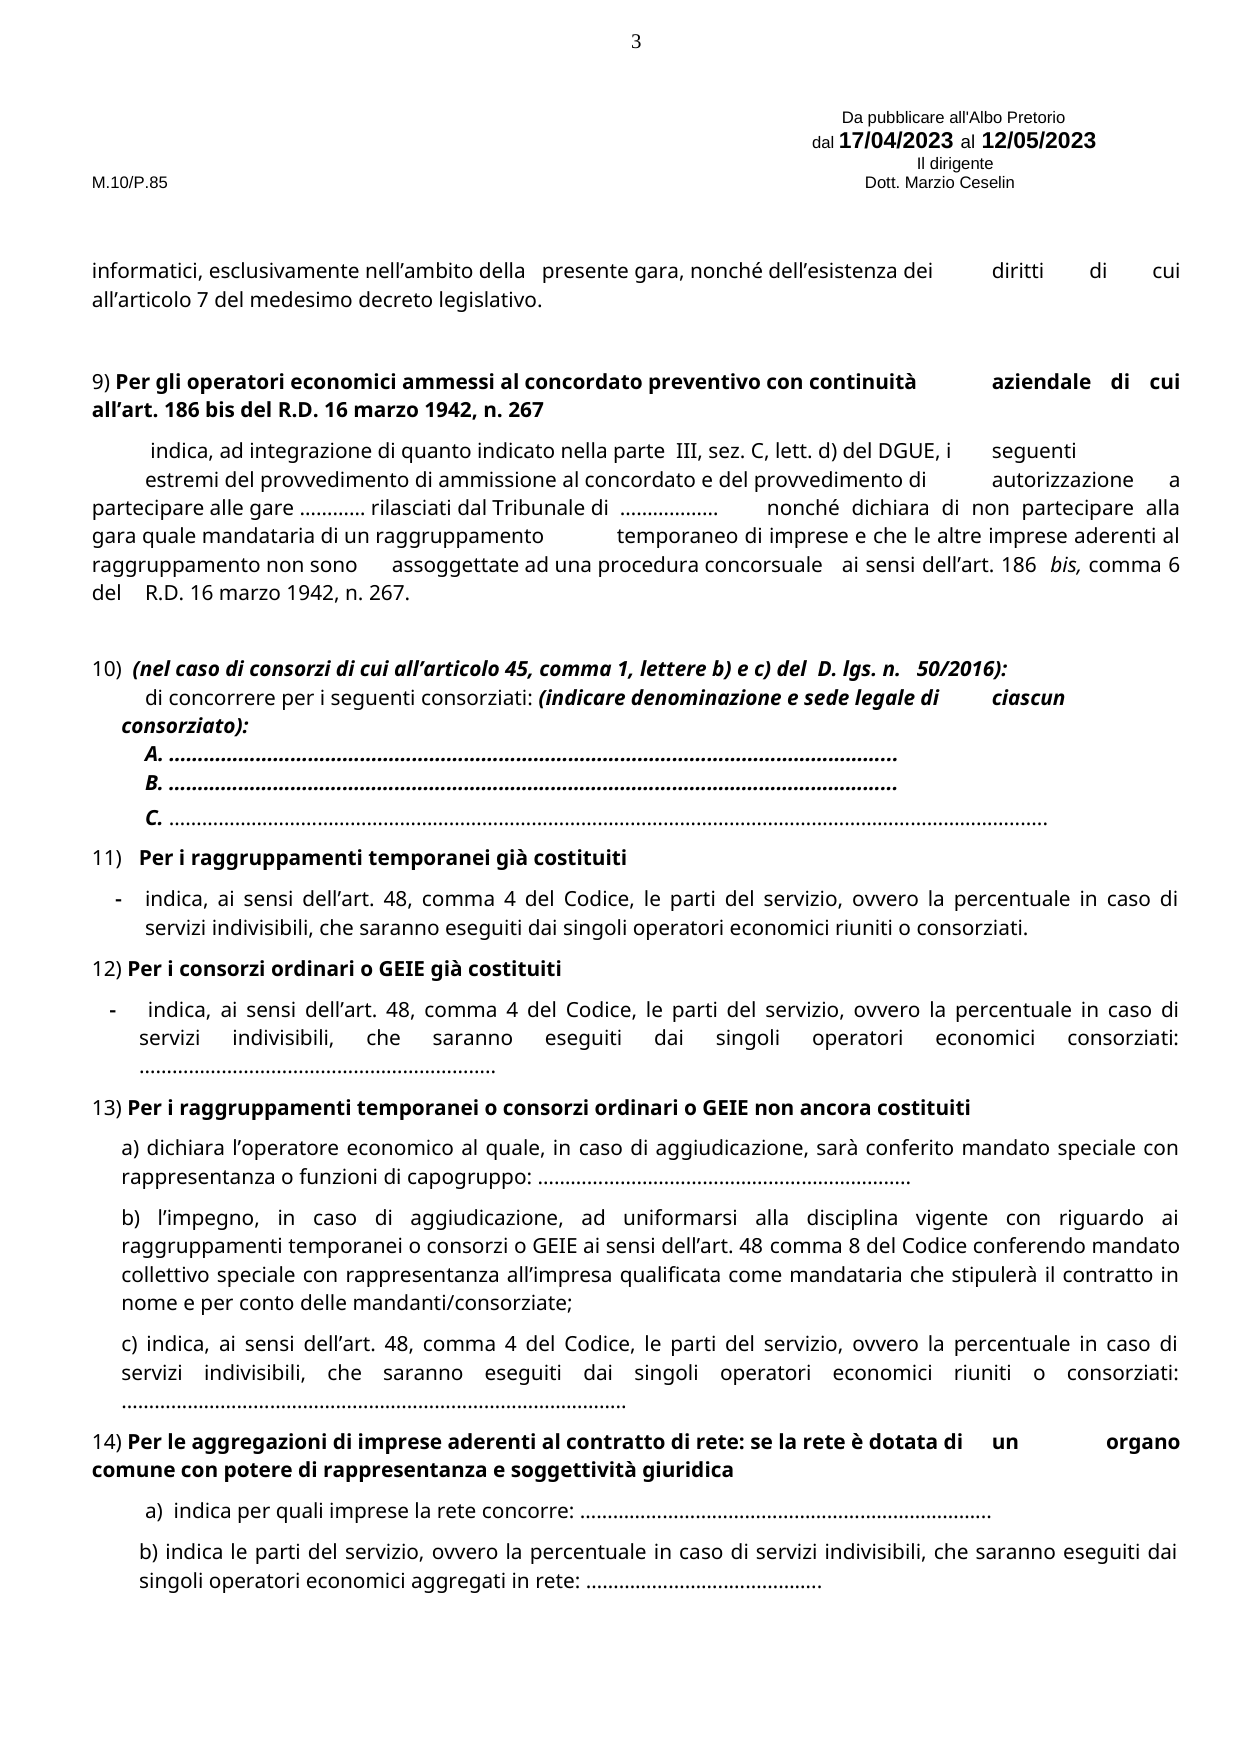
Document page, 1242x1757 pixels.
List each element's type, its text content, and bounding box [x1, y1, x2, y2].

text C. ………………………………………………………………………………………………………………………………………....... [145, 803, 1180, 831]
list b) l’impegno, in caso di aggiudicazione, ad uniformarsi alla disciplina vigente con riguardo ai raggruppamenti temporanei o consorzi o GEIE ai sensi dell’art. 48 comma 8 del Codice conferendo mandato collettivo speciale con rappresentanza all’impresa qualificata come mandataria che stipulerà il contratto in nome e per conto delle mandanti/consorziate; [86, 1203, 1180, 1317]
text 13) Per i raggruppamenti temporanei o consorzi ordinari o GEIE non ancora costituiti [92, 1093, 1180, 1121]
list indica, ai sensi dell’art. 48, comma 4 del Codice, le parti del servizio, ovvero la percentuale in caso di servizi indivisibili, che saranno eseguiti dai singoli operatori economici consorziati: ……………………………………………………….. [109, 995, 1180, 1080]
list b) indica le parti del servizio, ovvero la percentuale in caso di servizi indivisibili, che saranno eseguiti dai singoli operatori economici aggregati in rete: ……………………..…………….. [139, 1537, 1180, 1594]
text 12) Per i consorzi ordinari o GEIE già costituiti [92, 954, 1180, 982]
text 10) (nel caso di consorzi di cui all’articolo 45, comma 1, lettere b) e c) del D. lgs. n. 50/2016): [92, 654, 1180, 683]
text 9) Per gli operatori economici ammessi al concordato preventivo con continuità aziendale di cui all’art. 186 bis del R.D. 16 marzo 1942, n. 267 [92, 367, 1180, 424]
text 11) Per i raggruppamenti temporanei già costituiti [92, 843, 1180, 872]
list indica, ai sensi dell’art. 48, comma 4 del Codice, le parti del servizio, ovvero la percentuale in caso di servizi indivisibili, che saranno eseguiti dai singoli operatori economici riuniti o consorziati. [115, 884, 1180, 941]
text 14) Per le aggregazioni di imprese aderenti al contratto di rete: se la rete è dotata di un organo comune con potere di rappresentanza e soggettività giuridica [92, 1427, 1180, 1484]
text indica, ad integrazione di quanto indicato nella parte III, sez. C, lett. d) del DGUE, i seguenti estremi del provvedimento di ammissione al concordato e del provvedimento di autorizzazione a partecipare alle gare ………… rilasciati dal Tribunale di ……………… nonché dichiara di non partecipare alla gara quale mandataria di un raggruppamento temporaneo di imprese e che le altre imprese aderenti al raggruppamento non sono assoggettate ad una procedura concorsuale ai sensi dell’art. 186 bis, comma 6 del R.D. 16 marzo 1942, n. 267. [92, 436, 1180, 607]
list a) dichiara l’operatore economico al quale, in caso di aggiudicazione, sarà conferito mandato speciale con rappresentanza o funzioni di capogruppo: ………………………………………………………….. [92, 1133, 1180, 1190]
list a) indica per quali imprese la rete concorre: ………………………………………………………………... [145, 1496, 1180, 1525]
text di concorrere per i seguenti consorziati: (indicare denominazione e sede legale di ciascun consorziato): [121, 683, 1180, 739]
text B. ……………………………………………………………………………………………………………... [145, 768, 1180, 796]
list c) indica, ai sensi dell’art. 48, comma 4 del Codice, le parti del servizio, ovvero la percentuale in caso di servizi indivisibili, che saranno eseguiti dai singoli operatori economici riuniti o consorziati: ……………………………………………………………………………….. [92, 1329, 1180, 1414]
text A. ……………………………………………………………………………………………………………... [145, 739, 1180, 768]
list informatici, esclusivamente nell’ambito della presente gara, nonché dell’esistenza dei diritti di cui all’articolo 7 del medesimo decreto legislativo. [92, 257, 1180, 313]
